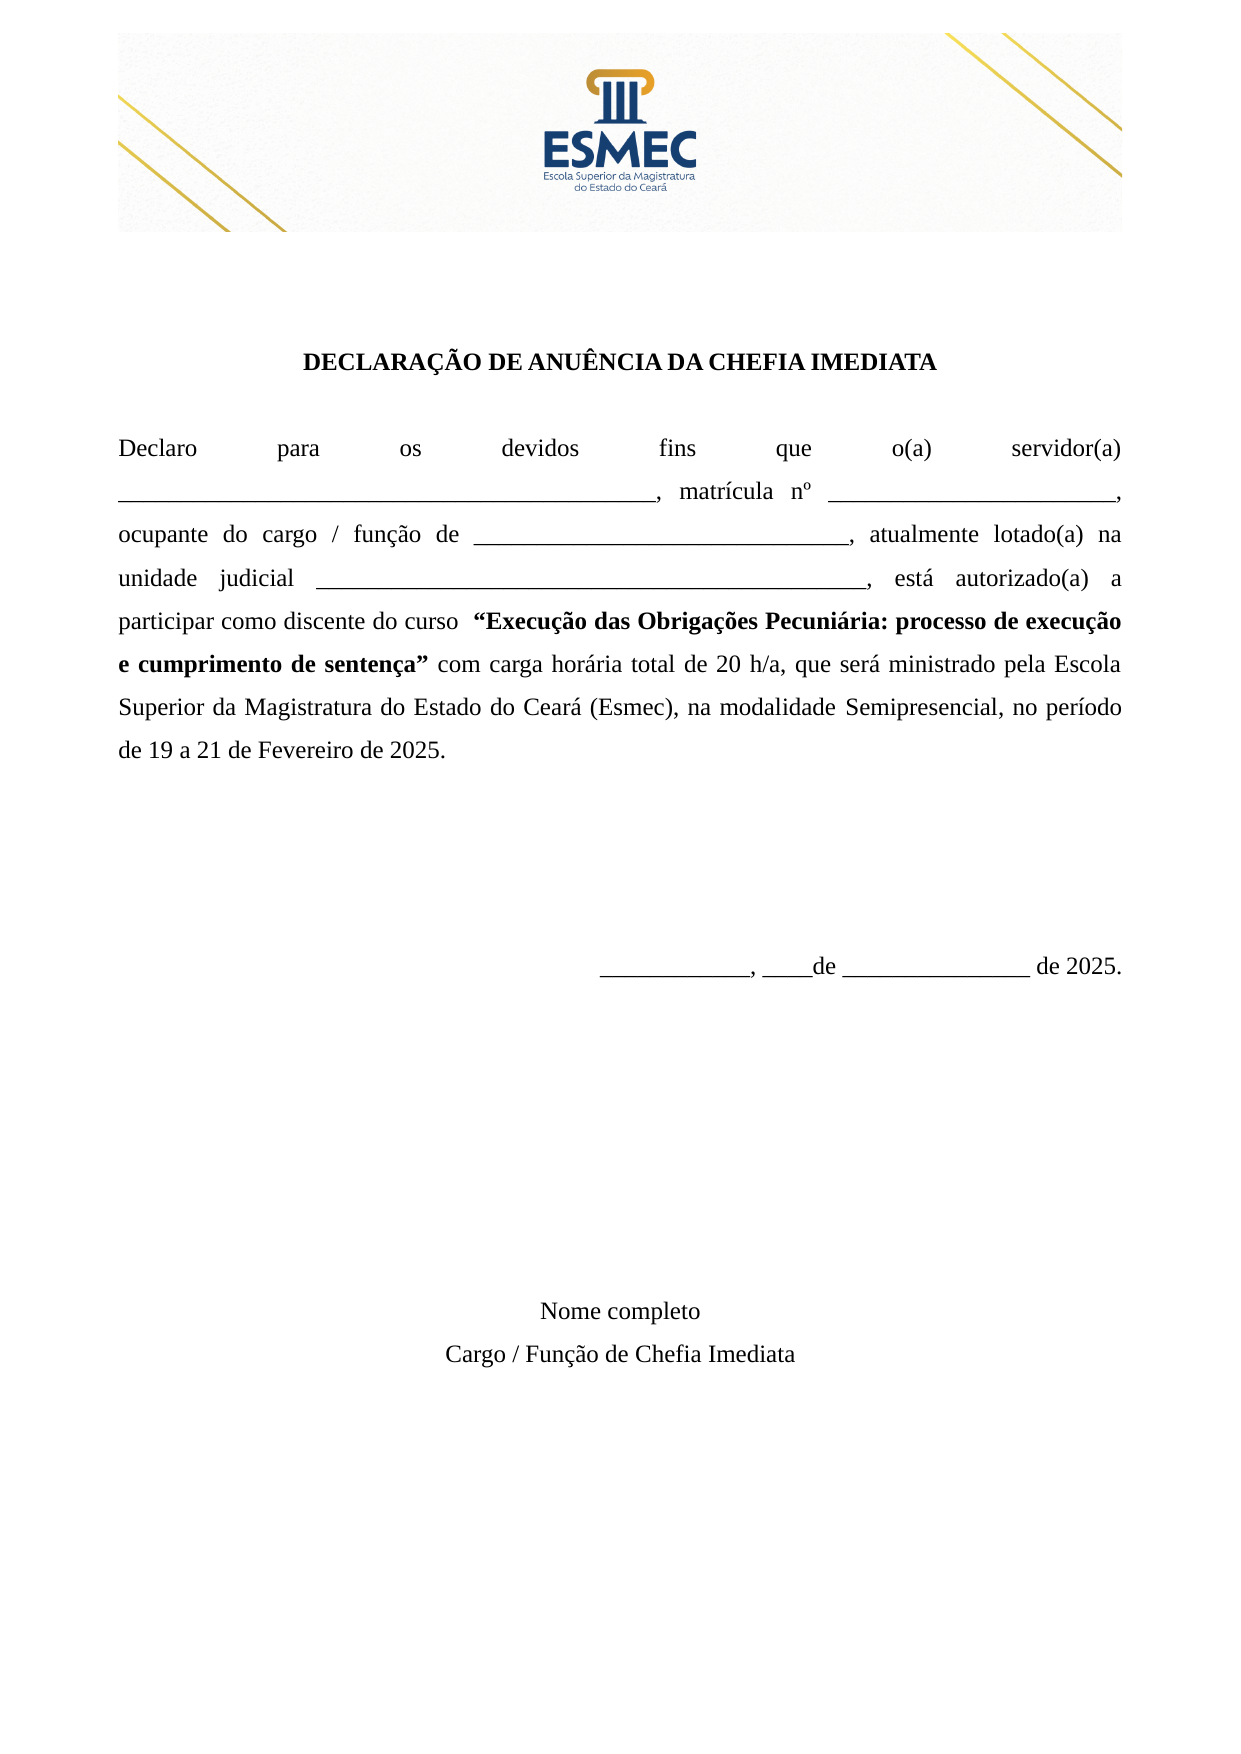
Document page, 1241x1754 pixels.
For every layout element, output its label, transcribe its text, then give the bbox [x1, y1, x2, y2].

picture [118, 33, 1123, 232]
text ____________, ____de _______________ de 2025. [118, 951, 1122, 979]
text Declaro para os devidos fins que o(a) servidor(a) ___________________________________________, matrícula nº _______________________, ocupante do cargo / função de ______________________________, atualmente lotado(a) na unidade judicial ____________________________________________, está autorizado(a) a participar como discente do curso “Execução das Obrigações Pecuniária: processo de execução e cumprimento de sentença” com carga horária total de 20 h/a, que será ministrado pela Escola Superior da Magistratura do Estado do Ceará (Esmec), na modalidade Semipresencial, no período de 19 a 21 de Fevereiro de 2025. [118, 433, 1122, 764]
text Nome completo [118, 1296, 1122, 1324]
text DECLARAÇÃO DE ANUÊNCIA DA CHEFIA IMEDIATA [118, 347, 1122, 376]
text Cargo / Função de Chefia Imediata [118, 1339, 1122, 1368]
